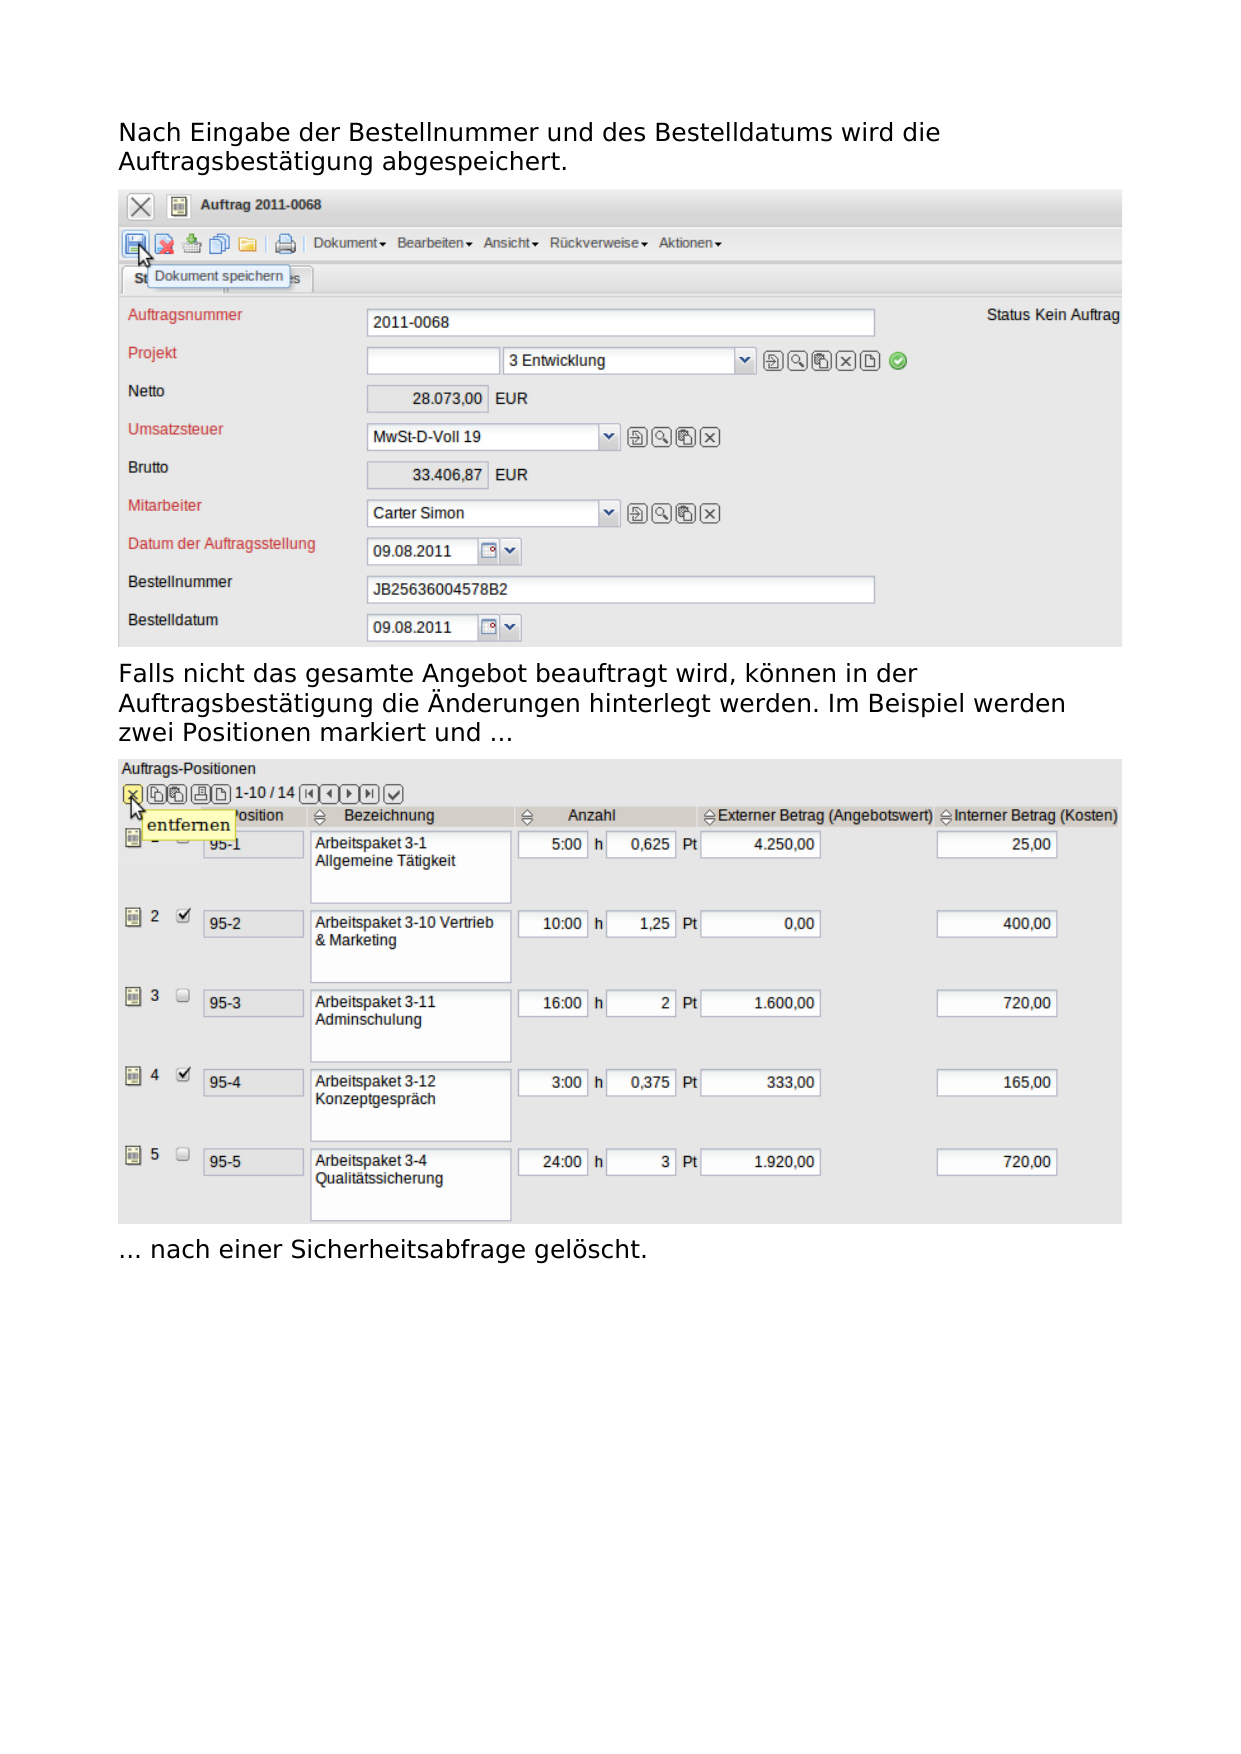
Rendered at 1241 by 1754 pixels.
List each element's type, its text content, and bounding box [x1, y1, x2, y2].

text ... nach einer Sicherheitsabfrage gelöscht. [118, 1236, 1122, 1265]
picture [118, 188, 1123, 647]
picture [118, 759, 1123, 1224]
text Falls nicht das gesamte Angebot beauftragt wird, können in der Auftragsbestätigung die Änderungen hinterlegt werden. Im Beispiel werden zwei Positionen markiert und ... [118, 659, 1122, 747]
text Nach Eingabe der Bestellnummer und des Bestelldatums wird die Auftragsbestätigung abgespeichert. [118, 118, 1122, 176]
